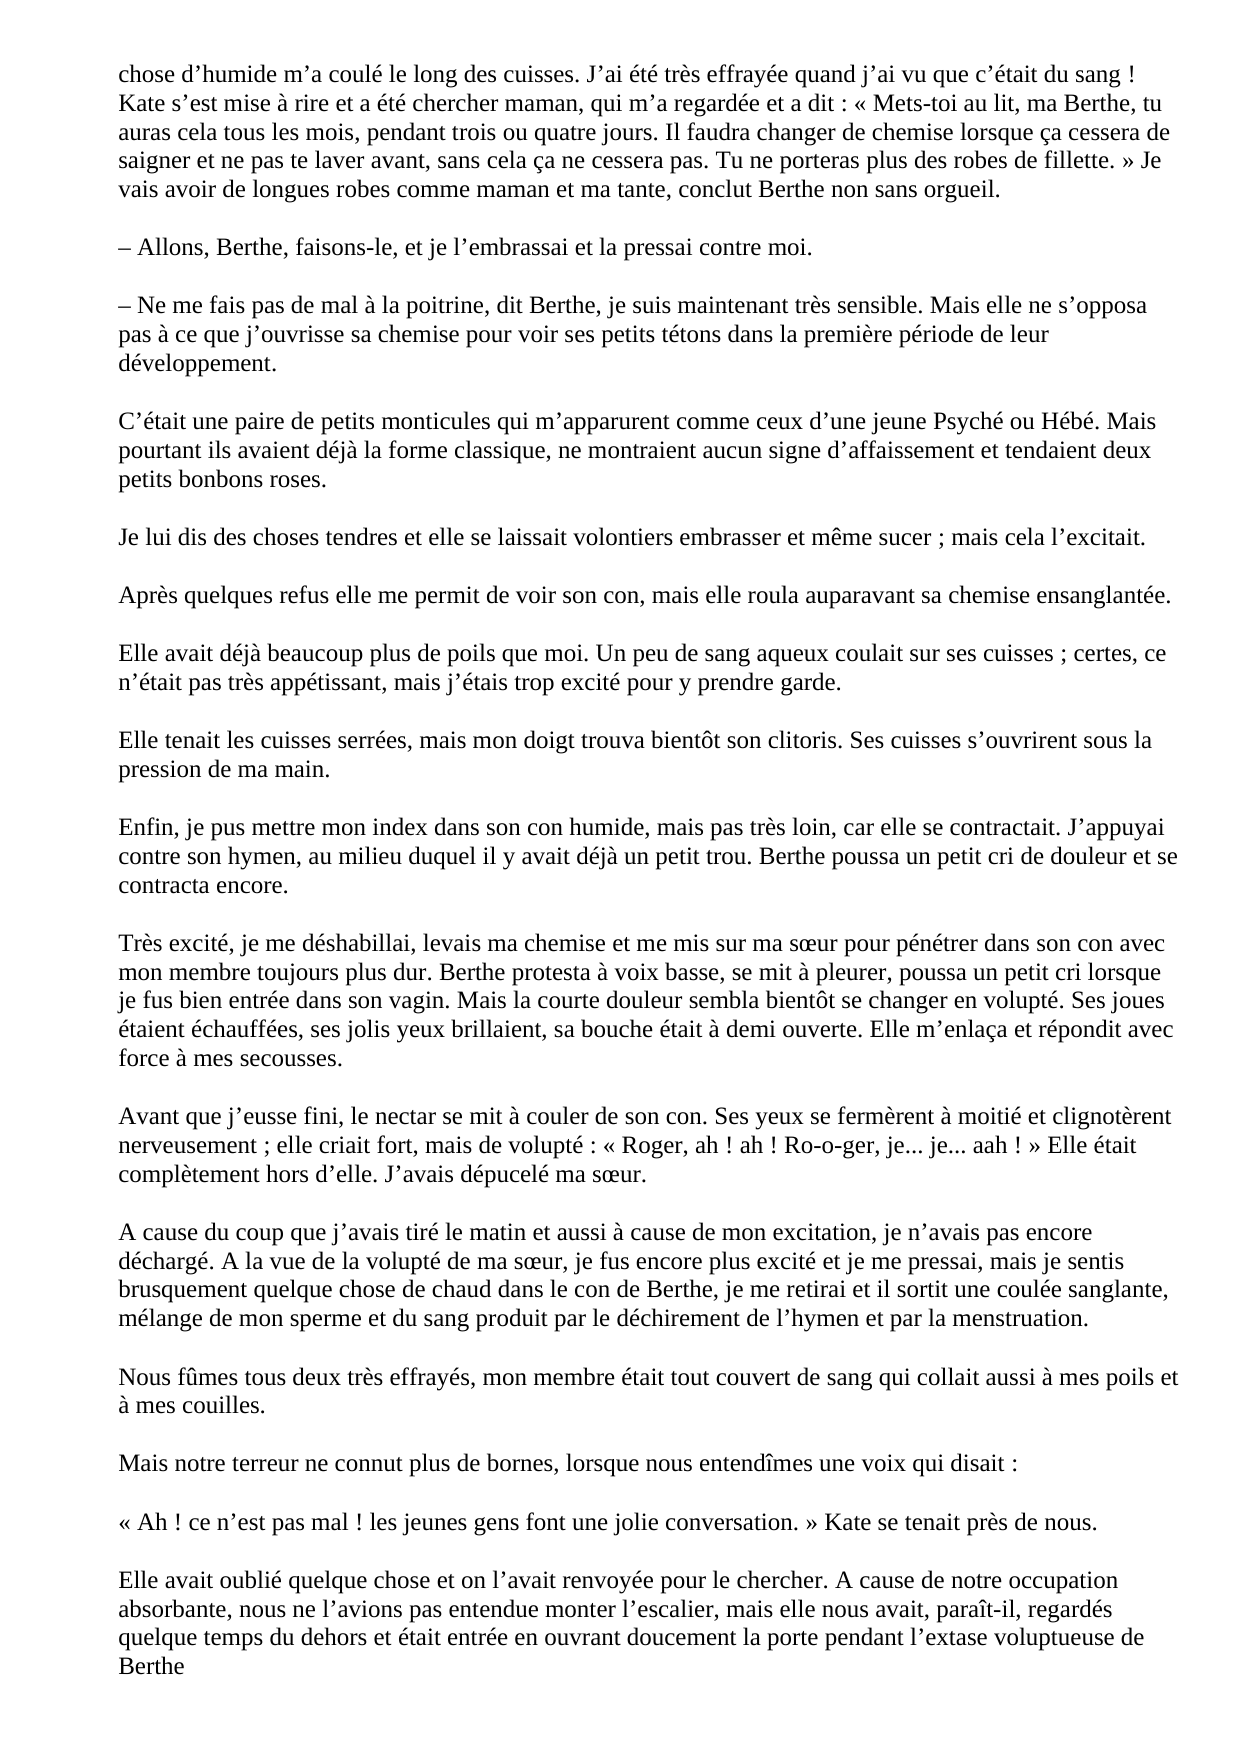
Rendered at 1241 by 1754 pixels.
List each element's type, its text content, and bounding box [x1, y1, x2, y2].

text « Ah ! ce n’est pas mal ! les jeunes gens font une jolie conversation. » Kate se tenait près de nous. [118, 1507, 1181, 1536]
text chose d’humide m’a coulé le long des cuisses. J’ai été très effrayée quand j’ai vu que c’était du sang ! Kate s’est mise à rire et a été chercher maman, qui m’a regardée et a dit : « Mets-toi au lit, ma Berthe, tu auras cela tous les mois, pendant trois ou quatre jours. Il faudra changer de chemise lorsque ça cessera de saigner et ne pas te laver avant, sans cela ça ne cessera pas. Tu ne porteras plus des robes de fillette. » Je vais avoir de longues robes comme maman et ma tante, conclut Berthe non sans orgueil. [118, 59, 1181, 203]
text Elle avait déjà beaucoup plus de poils que moi. Un peu de sang aqueux coulait sur ses cuisses ; certes, ce n’était pas très appétissant, mais j’étais trop excité pour y prendre garde. [118, 638, 1181, 696]
text Je lui dis des choses tendres et elle se laissait volontiers embrasser et même sucer ; mais cela l’excitait. [118, 522, 1181, 551]
text Après quelques refus elle me permit de voir son con, mais elle roula auparavant sa chemise ensanglantée. [118, 580, 1181, 609]
text Elle avait oublié quelque chose et on l’avait renvoyée pour le chercher. A cause de notre occupation absorbante, nous ne l’avions pas entendue monter l’escalier, mais elle nous avait, paraît-il, regardés quelque temps du dehors et était entrée en ouvrant doucement la porte pendant l’extase voluptueuse de Berthe [118, 1565, 1181, 1680]
text Elle tenait les cuisses serrées, mais mon doigt trouva bientôt son clitoris. Ses cuisses s’ouvrirent sous la pression de ma main. [118, 725, 1181, 783]
text C’était une paire de petits monticules qui m’apparurent comme ceux d’une jeune Psyché ou Hébé. Mais pourtant ils avaient déjà la forme classique, ne montraient aucun signe d’affaissement et tendaient deux petits bonbons roses. [118, 406, 1181, 492]
text – Allons, Berthe, faisons-le, et je l’embrassai et la pressai contre moi. [118, 232, 1181, 261]
text Nous fûmes tous deux très effrayés, mon membre était tout couvert de sang qui collait aussi à mes poils et à mes couilles. [118, 1362, 1181, 1419]
text Mais notre terreur ne connut plus de bornes, lorsque nous entendîmes une voix qui disait : [118, 1448, 1181, 1477]
text Avant que j’eusse fini, le nectar se mit à couler de son con. Ses yeux se fermèrent à moitié et clignotèrent nerveusement ; elle criait fort, mais de volupté : « Roger, ah ! ah ! Ro-o-ger, je... je... aah ! » Elle était complètement hors d’elle. J’avais dépucelé ma sœur. [118, 1101, 1181, 1188]
text A cause du coup que j’avais tiré le matin et aussi à cause de mon excitation, je n’avais pas encore déchargé. A la vue de la volupté de ma sœur, je fus encore plus excité et je me pressai, mais je sentis brusquement quelque chose de chaud dans le con de Berthe, je me retirai et il sortit une coulée sanglante, mélange de mon sperme et du sang produit par le déchirement de l’hymen et par la menstruation. [118, 1217, 1181, 1332]
text Très excité, je me déshabillai, levais ma chemise et me mis sur ma sœur pour pénétrer dans son con avec mon membre toujours plus dur. Berthe protesta à voix basse, se mit à pleurer, poussa un petit cri lorsque je fus bien entrée dans son vagin. Mais la courte douleur sembla bientôt se changer en volupté. Ses joues étaient échauffées, ses jolis yeux brillaient, sa bouche était à demi ouverte. Elle m’enlaça et répondit avec force à mes secousses. [118, 928, 1181, 1072]
text – Ne me fais pas de mal à la poitrine, dit Berthe, je suis maintenant très sensible. Mais elle ne s’opposa pas à ce que j’ouvrisse sa chemise pour voir ses petits tétons dans la première période de leur développement. [118, 291, 1181, 377]
text Enfin, je pus mettre mon index dans son con humide, mais pas très loin, car elle se contractait. J’appuyai contre son hymen, au milieu duquel il y avait déjà un petit trou. Berthe poussa un petit cri de douleur et se contracta encore. [118, 812, 1181, 899]
